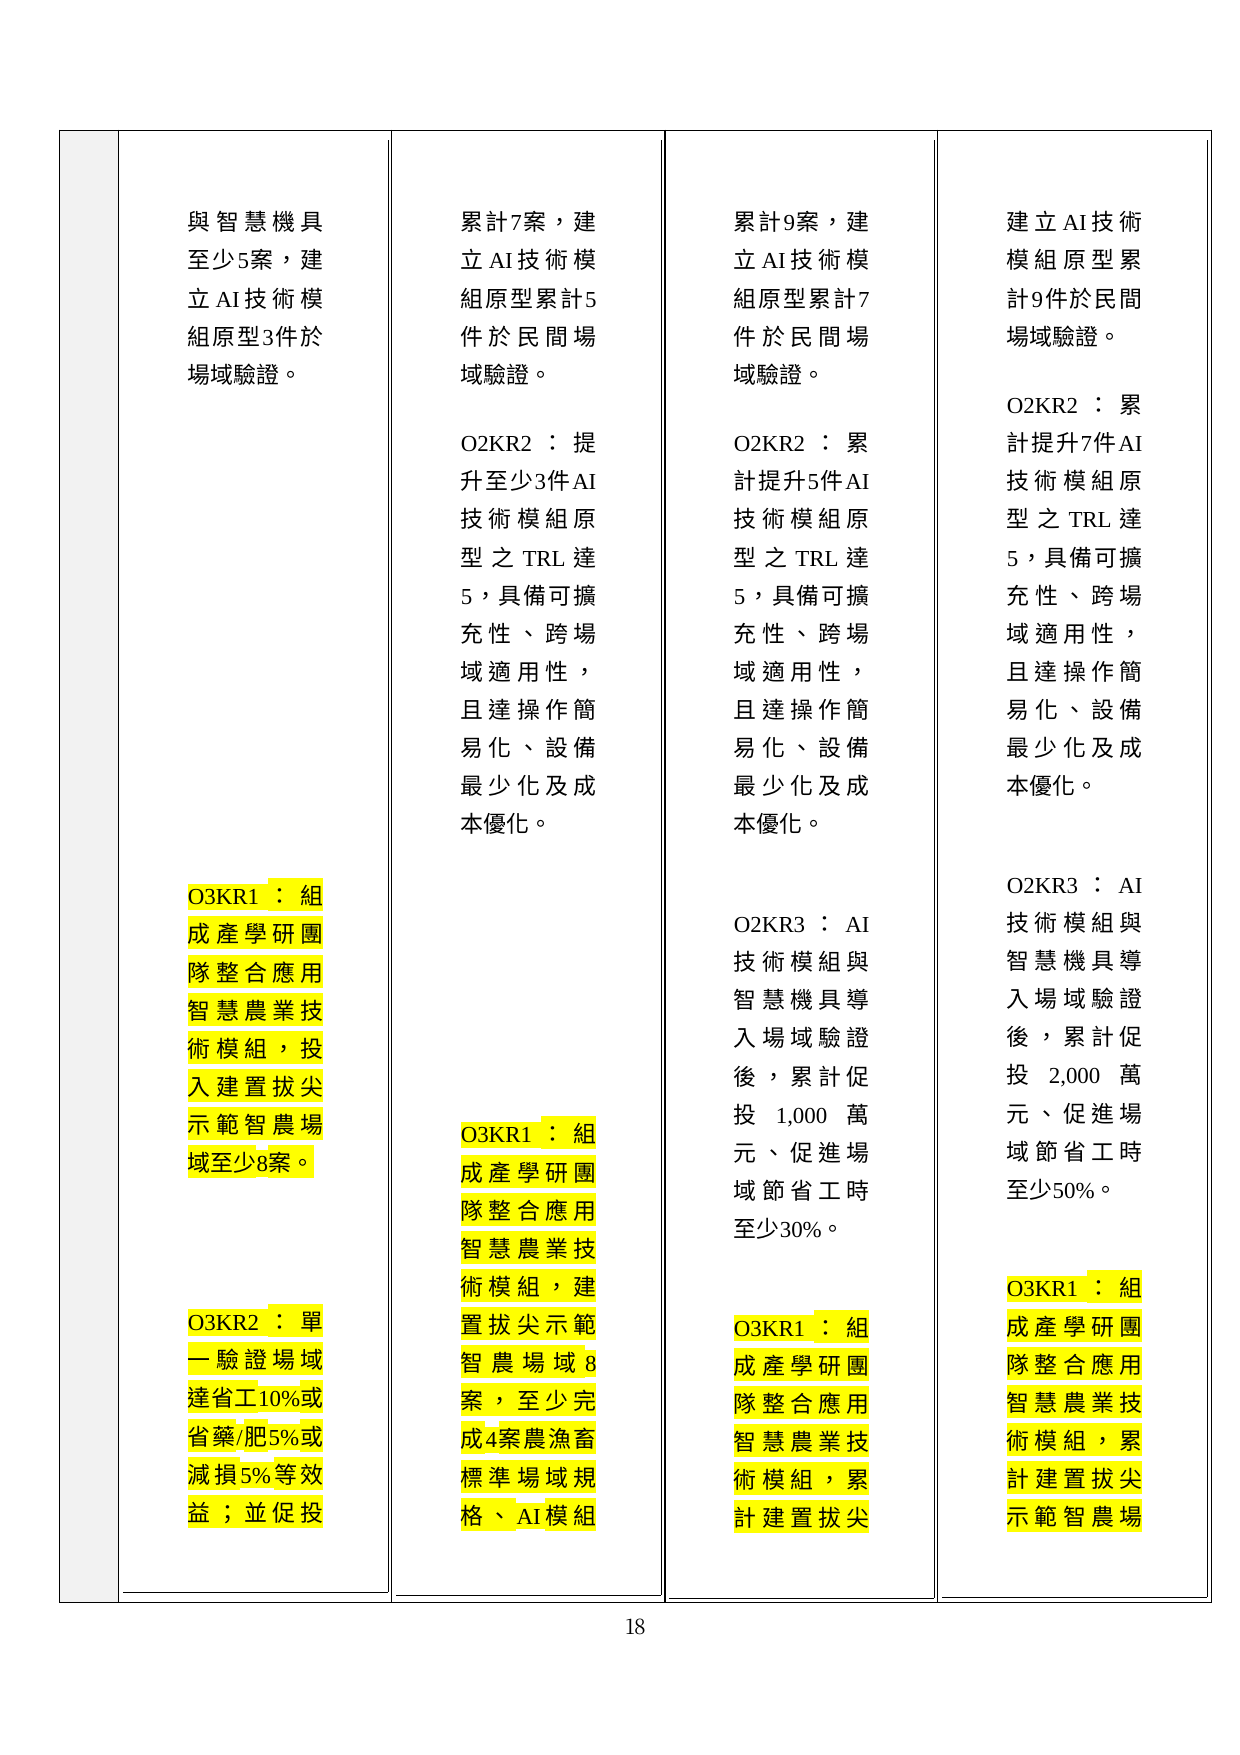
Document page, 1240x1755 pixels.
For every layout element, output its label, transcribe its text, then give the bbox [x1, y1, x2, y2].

table_cell 累計9案，建立AI技術模組原型累計7件於民間場域驗證。 O2KR2：累計提升5件AI技術模組原型之TRL達5，具備可擴充性、跨場域適用性，且達操作簡易化、設備最少化及成本優化。 O2KR3：AI技術模組與智慧機具導入場域驗證後，累計促投1,000萬元、促進場域節省工時至少30%。 O3KR1：組成產學研團隊整合應用智慧農業技術模組，累計建置拔尖 [666, 131, 937, 1602]
table_cell 建立AI技術模組原型累計9件於民間場域驗證。 O2KR2：累計提升7件AI技術模組原型之TRL達5，具備可擴充性、跨場域適用性，且達操作簡易化、設備最少化及成本優化。 O2KR3：AI技術模組與智慧機具導入場域驗證後，累計促投2,000萬元、促進場域節省工時至少50%。 O3KR1：組成產學研團隊整合應用智慧農業技術模組，累計建置拔尖示範智農場 [938, 131, 1211, 1602]
table_cell [60, 131, 118, 1602]
table_cell 與智慧機具至少5案，建立AI技術模組原型3件於場域驗證。 O3KR1：組成產學研團隊整合應用智慧農業技術模組，投入建置拔尖示範智農場域至少8案。 O3KR2：單一驗證場域達省工10%或省藥/肥5%或減損5%等效益；並促投 [119, 131, 391, 1602]
table_cell 累計7案，建立AI技術模組原型累計5件於民間場域驗證。 O2KR2：提升至少3件AI技術模組原型之TRL達5，具備可擴充性、跨場域適用性，且達操作簡易化、設備最少化及成本優化。 O3KR1：組成產學研團隊整合應用智慧農業技術模組，建置拔尖示範智農場域8案，至少完成4案農漁畜標準場域規格、AI模組 [392, 131, 664, 1602]
